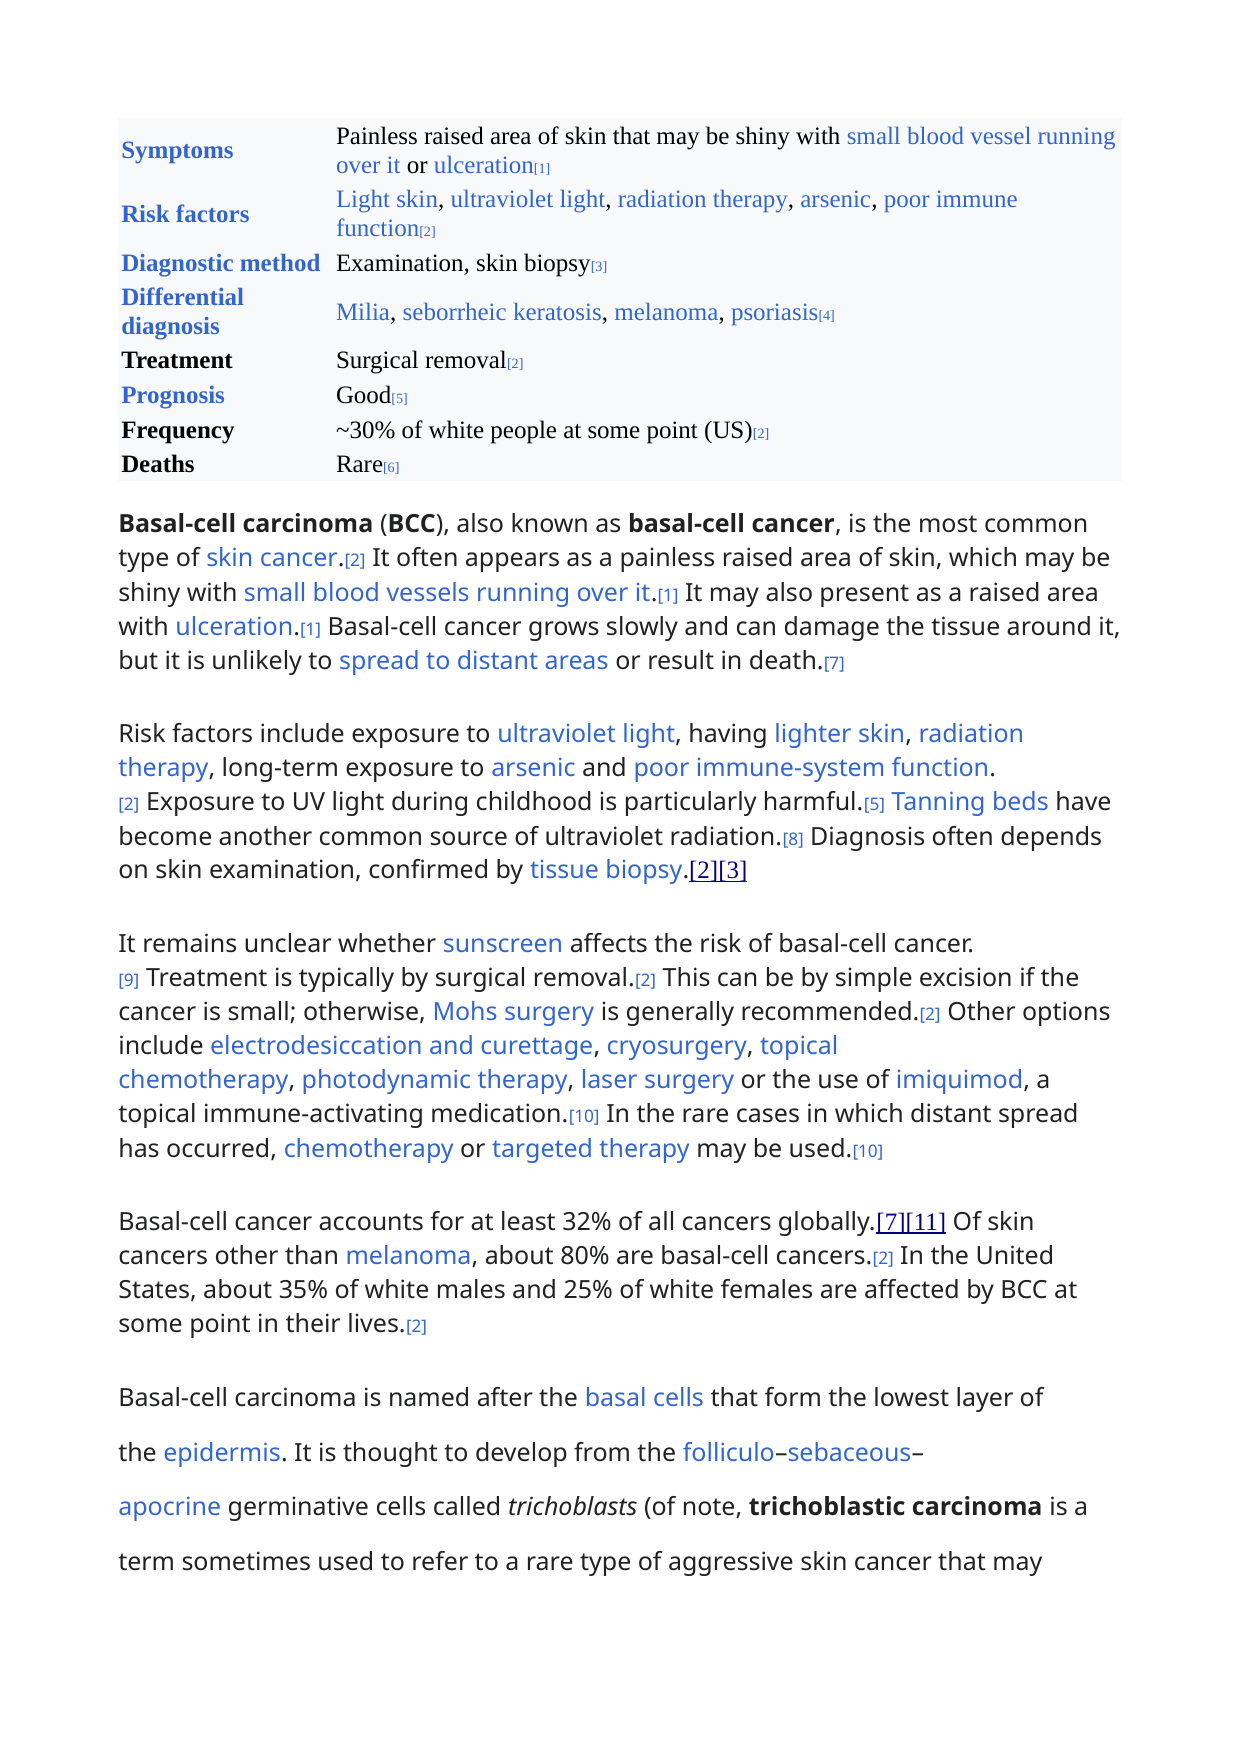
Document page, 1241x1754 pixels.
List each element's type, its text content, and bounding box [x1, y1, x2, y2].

table_cell Good[5] [333, 377, 1122, 412]
table_cell Milia, seborrheic keratosis, melanoma, psoriasis[4] [333, 279, 1122, 343]
text Basal-cell carcinoma is named after the basal cells that form the lowest layer of the epidermis. It is thought to develop from the folliculo–sebaceous–apocrine germinative cells called trichoblasts (of note, trichoblastic carcinoma is a term sometimes used to refer to a rare type of aggressive skin cancer that may [118, 1380, 1122, 1577]
table_cell Frequency [118, 412, 333, 446]
table_cell Symptoms [118, 118, 333, 181]
text Basal-cell cancer accounts for at least 32% of all cancers globally.[7][11] Of skin cancers other than melanoma, about 80% are basal-cell cancers.[2] In the United States, about 35% of white males and 25% of white females are affected by BCC at some point in their lives.[2] [118, 1204, 1122, 1340]
text Risk factors include exposure to ultraviolet light, having lighter skin, radiation therapy, long-term exposure to arsenic and poor immune-system function.[2] Exposure to UV light during childhood is particularly harmful.[5] Tanning beds have become another common source of ultraviolet radiation.[8] Diagnosis often depends on skin examination, confirmed by tissue biopsy.[2][3] [118, 716, 1122, 886]
table_cell Rare[6] [333, 446, 1122, 481]
table_cell Painless raised area of skin that may be shiny with small blood vessel running over it or ulceration[1] [333, 118, 1122, 181]
table_cell Risk factors [118, 181, 333, 245]
table_cell Examination, skin biopsy[3] [333, 245, 1122, 279]
table_cell Prognosis [118, 377, 333, 412]
table_cell Treatment [118, 343, 333, 377]
table_cell ~30% of white people at some point (US)[2] [333, 412, 1122, 446]
table_cell Differential diagnosis [118, 279, 333, 343]
table_cell Diagnostic method [118, 245, 333, 279]
table_cell Surgical removal[2] [333, 343, 1122, 377]
table_cell Light skin, ultraviolet light, radiation therapy, arsenic, poor immune function[2] [333, 181, 1122, 245]
table_cell Deaths [118, 446, 333, 481]
text Basal-cell carcinoma (BCC), also known as basal-cell cancer, is the most common type of skin cancer.[2] It often appears as a painless raised area of skin, which may be shiny with small blood vessels running over it.[1] It may also present as a raised area with ulceration.[1] Basal-cell cancer grows slowly and can damage the tissue around it, but it is unlikely to spread to distant areas or result in death.[7] [118, 506, 1122, 676]
text It remains unclear whether sunscreen affects the risk of basal-cell cancer.[9] Treatment is typically by surgical removal.[2] This can be by simple excision if the cancer is small; otherwise, Mohs surgery is generally recommended.[2] Other options include electrodesiccation and curettage, cryosurgery, topical chemotherapy, photodynamic therapy, laser surgery or the use of imiquimod, a topical immune-activating medication.[10] In the rare cases in which distant spread has occurred, chemotherapy or targeted therapy may be used.[10] [118, 926, 1122, 1164]
